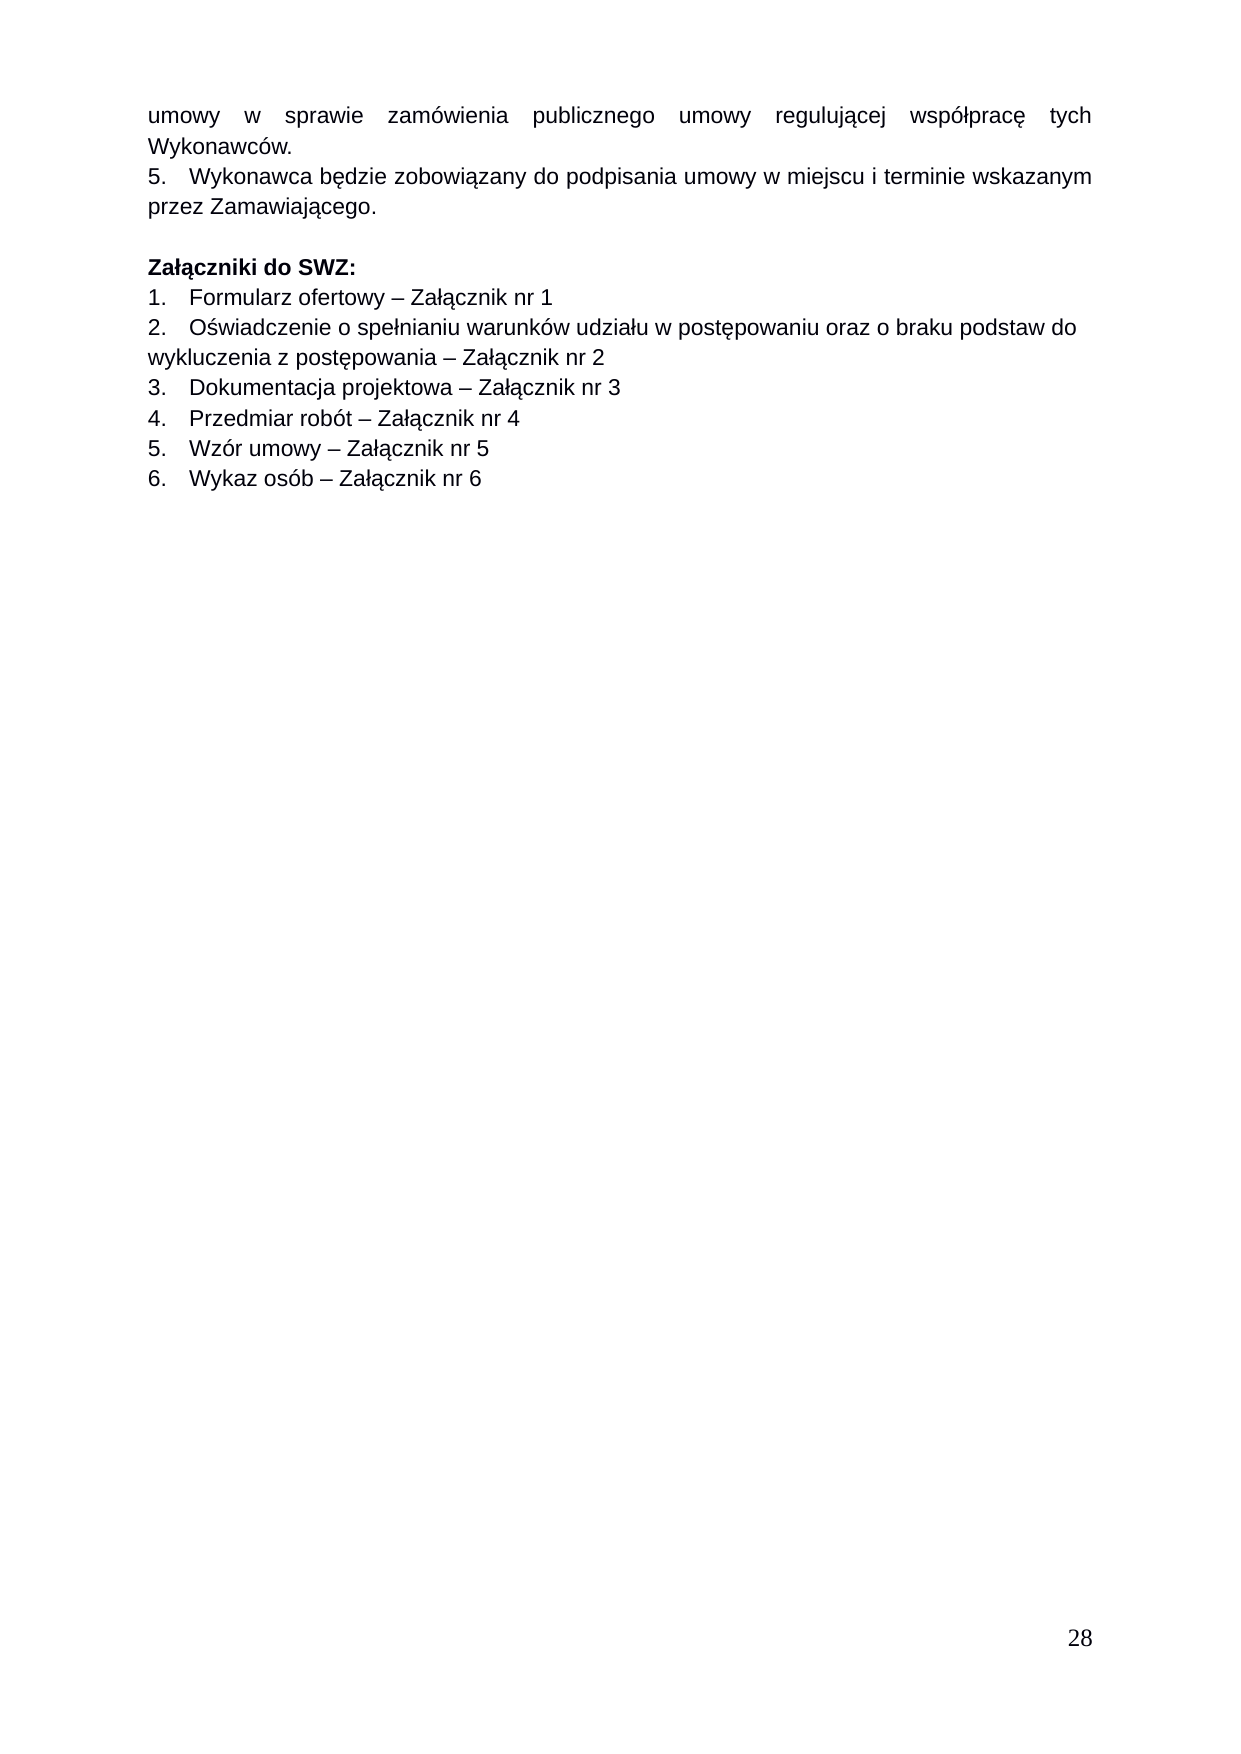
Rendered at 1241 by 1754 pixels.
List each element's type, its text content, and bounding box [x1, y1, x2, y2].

list Oświadczenie o spełnianiu warunków udziału w postępowaniu oraz o braku podstaw do wykluczenia z postępowania – Załącznik nr 2 [148, 314, 1093, 371]
list Przedmiar robót – Załącznik nr 4 [148, 404, 1093, 431]
list Formularz ofertowy – Załącznik nr 1 [148, 284, 1093, 310]
list Wykaz osób – Załącznik nr 6 [148, 465, 1093, 491]
list Wzór umowy – Załącznik nr 5 [148, 435, 1093, 461]
text Załączniki do SWZ: [148, 253, 1093, 280]
list umowy w sprawie zamówienia publicznego umowy regulującej współpracę tych Wykonawców. [148, 102, 1093, 159]
list Dokumentacja projektowa – Załącznik nr 3 [148, 374, 1093, 401]
list Wykonawca będzie zobowiązany do podpisania umowy w miejscu i terminie wskazanym przez Zamawiającego. [148, 163, 1093, 219]
